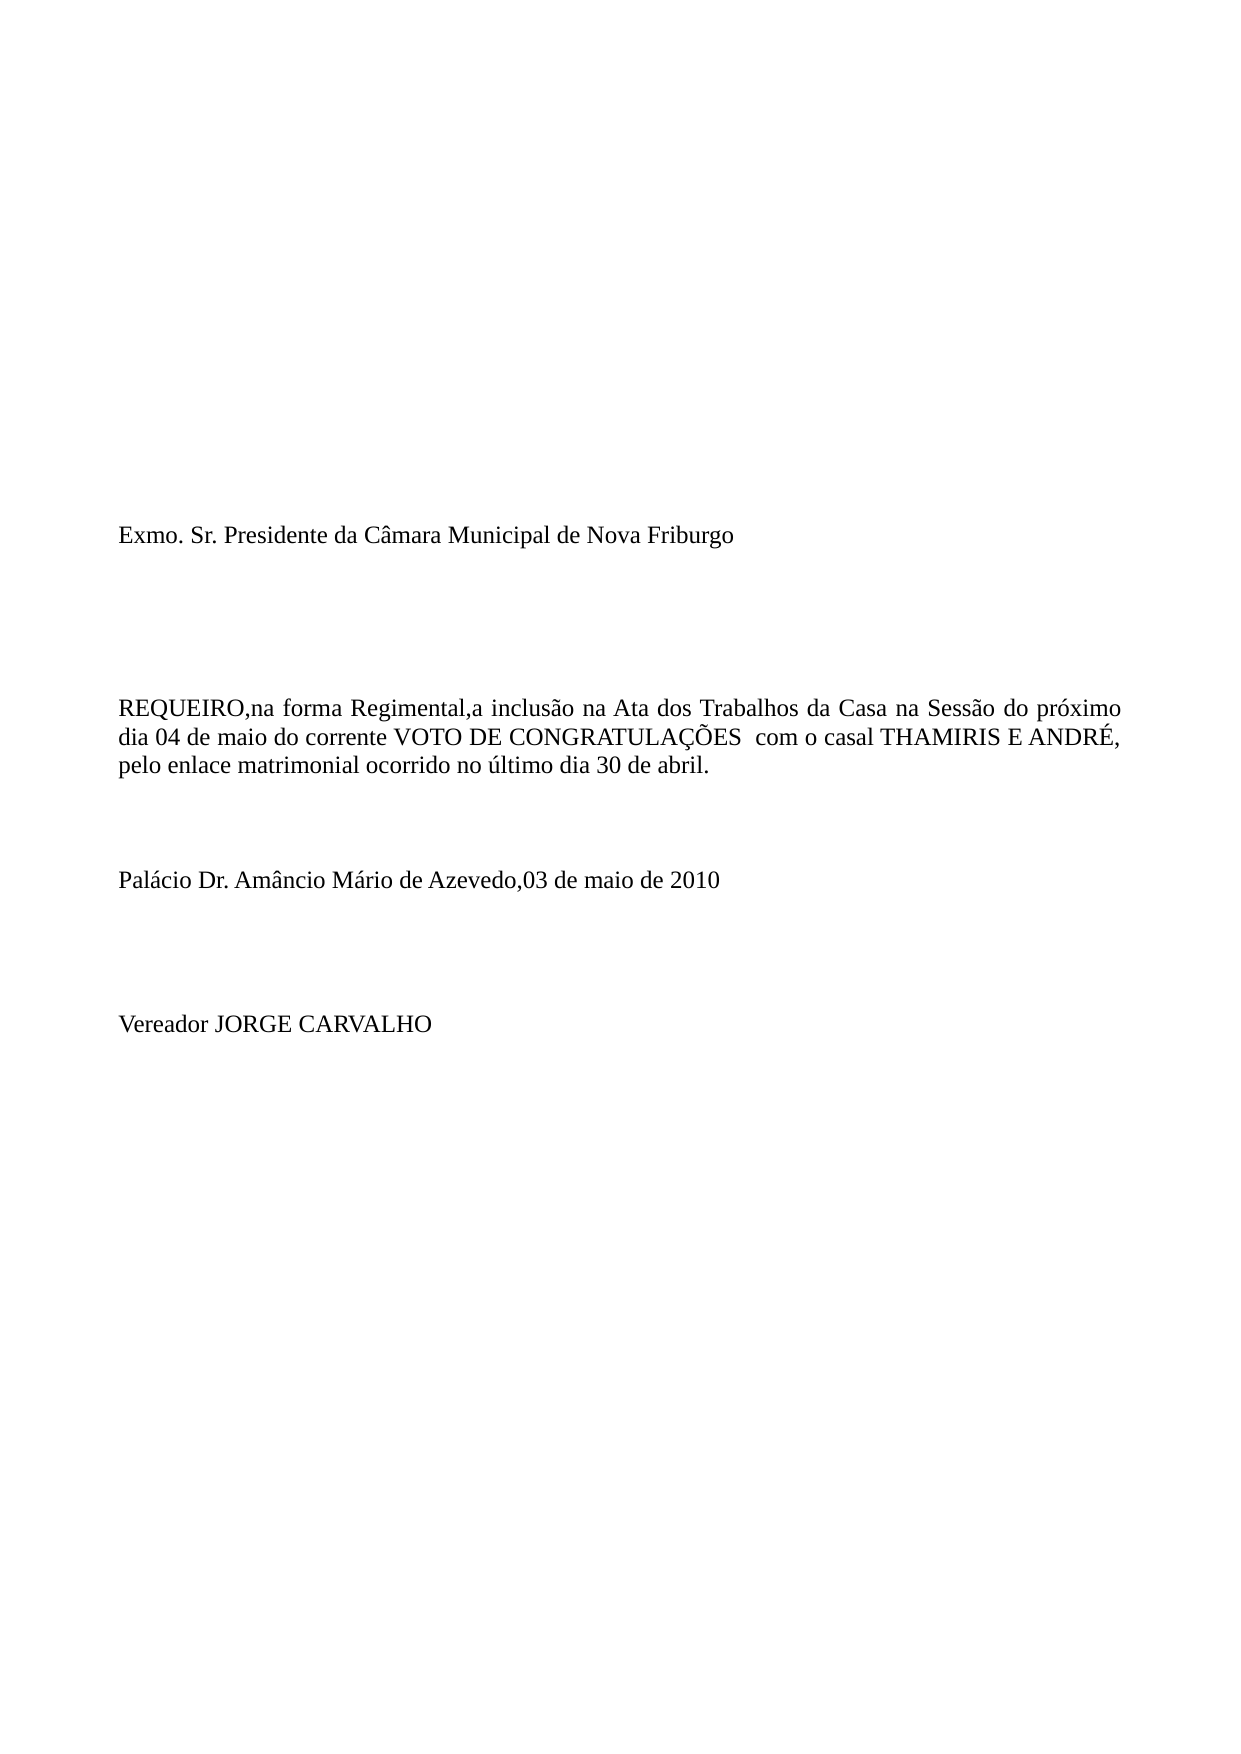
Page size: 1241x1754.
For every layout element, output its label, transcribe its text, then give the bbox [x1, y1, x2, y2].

text Vereador JORGE CARVALHO [118, 1009, 1122, 1038]
text Exmo. Sr. Presidente da Câmara Municipal de Nova Friburgo [118, 521, 1122, 549]
text REQUEIRO,na forma Regimental,a inclusão na Ata dos Trabalhos da Casa na Sessão do próximo dia 04 de maio do corrente VOTO DE CONGRATULAÇÕES com o casal THAMIRIS E ANDRÉ, pelo enlace matrimonial ocorrido no último dia 30 de abril. [118, 693, 1122, 779]
text Palácio Dr. Amâncio Mário de Azevedo,03 de maio de 2010 [118, 866, 1122, 894]
